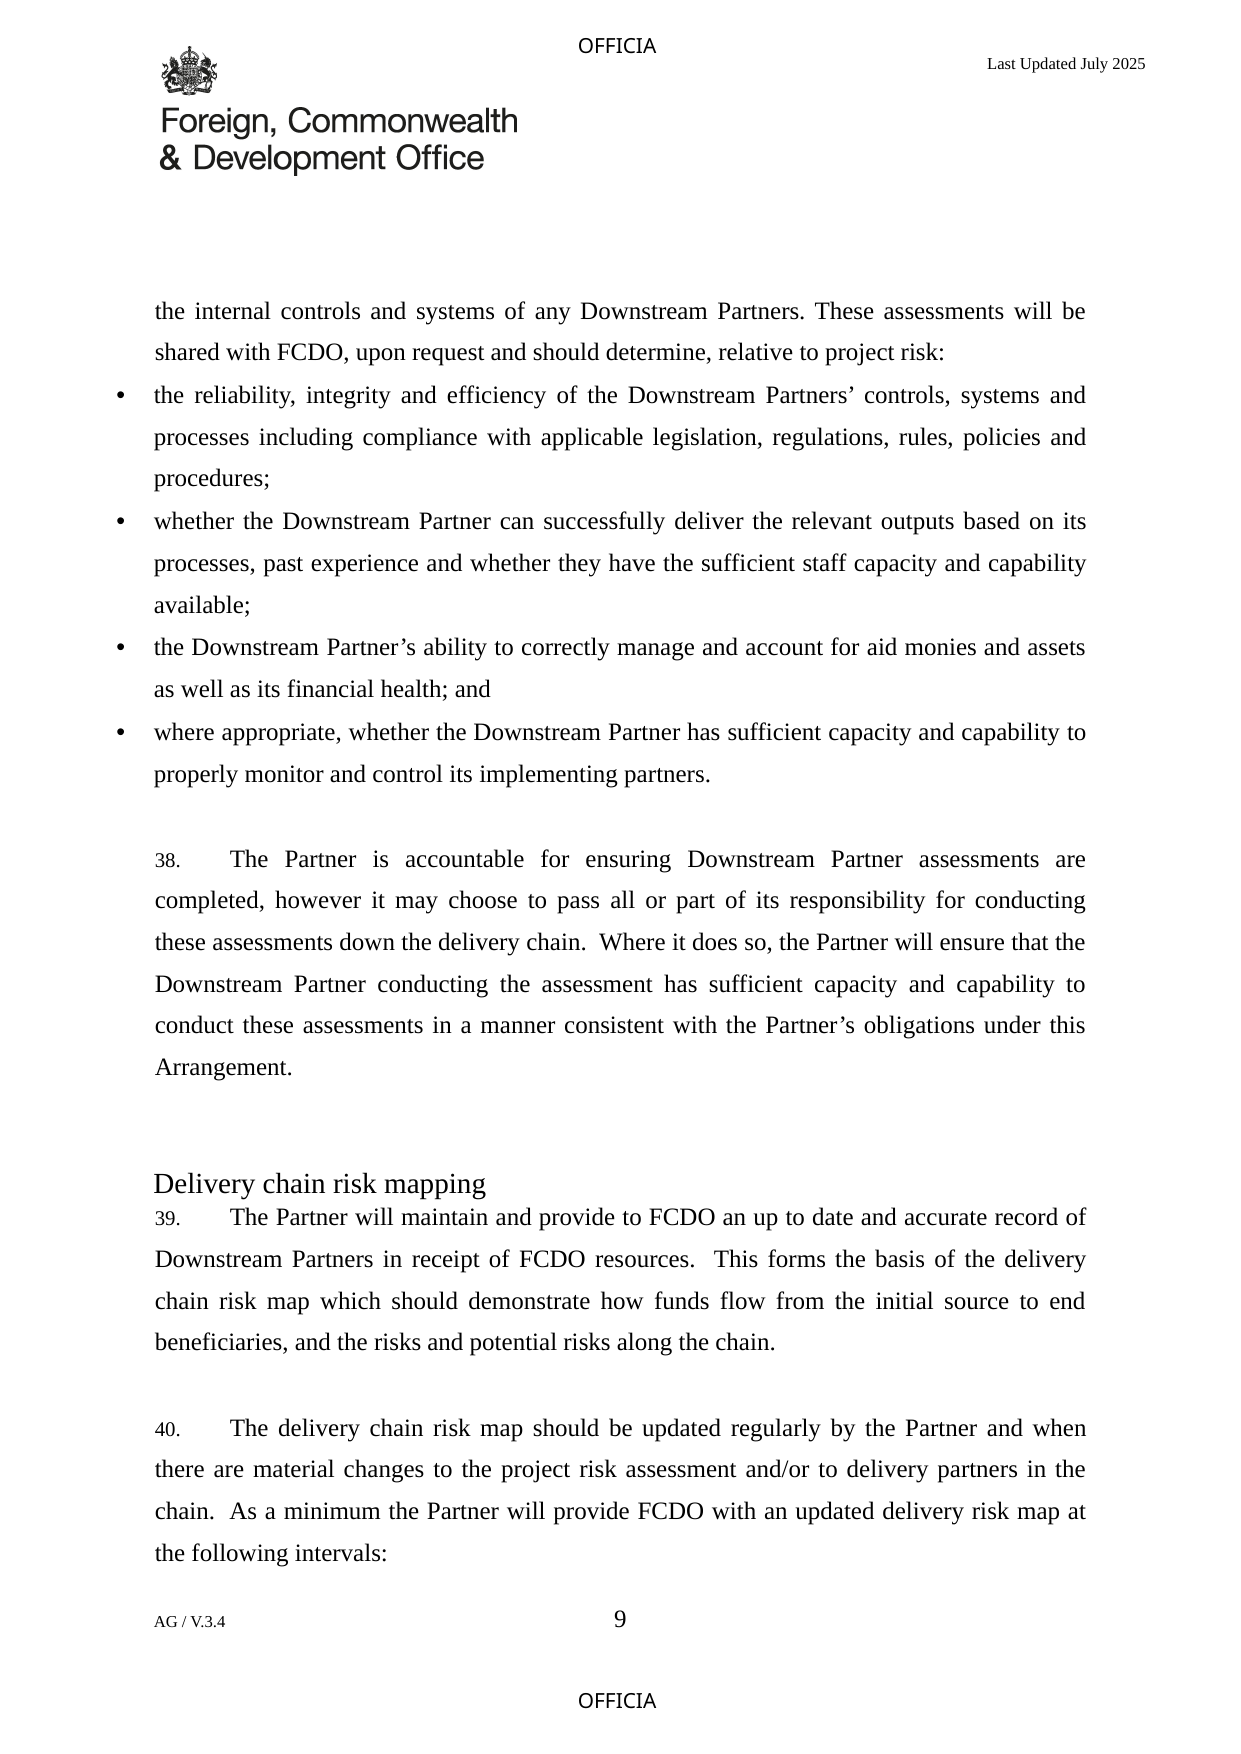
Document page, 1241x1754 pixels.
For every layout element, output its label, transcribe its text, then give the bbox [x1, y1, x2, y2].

list The Partner is accountable for ensuring Downstream Partner assessments are completed, however it may choose to pass all or part of its responsibility for conducting these assessments down the delivery chain. Where it does so, the Partner will ensure that the Downstream Partner conducting the assessment has sufficient capacity and capability to conduct these assessments in a manner consistent with the Partner’s obligations under this Arrangement. [154, 844, 1087, 1081]
list The delivery chain risk map should be updated regularly by the Partner and when there are material changes to the project risk assessment and/or to delivery partners in the chain. As a minimum the Partner will provide FCDO with an updated delivery risk map at the following intervals: [154, 1413, 1087, 1567]
list The Partner will maintain and provide to FCDO an up to date and accurate record of Downstream Partners in receipt of FCDO resources. This forms the basis of the delivery chain risk map which should demonstrate how funds flow from the initial source to end beneficiaries, and the risks and potential risks along the chain. [154, 1202, 1087, 1356]
list the Downstream Partner’s ability to correctly manage and account for aid monies and assets as well as its financial health; and [116, 632, 1087, 703]
list the internal controls and systems of any Downstream Partners. These assessments will be shared with FCDO, upon request and should determine, relative to project risk: [154, 296, 1087, 366]
subtitle Delivery chain risk mapping [153, 1166, 1087, 1200]
list where appropriate, whether the Downstream Partner has sufficient capacity and capability to properly monitor and control its implementing partners. [116, 717, 1087, 787]
list the reliability, integrity and efficiency of the Downstream Partners’ controls, systems and processes including compliance with applicable legislation, regulations, rules, policies and procedures; [116, 380, 1087, 492]
list whether the Downstream Partner can successfully deliver the relevant outputs based on its processes, past experience and whether they have the sufficient staff capacity and capability available; [116, 506, 1087, 618]
